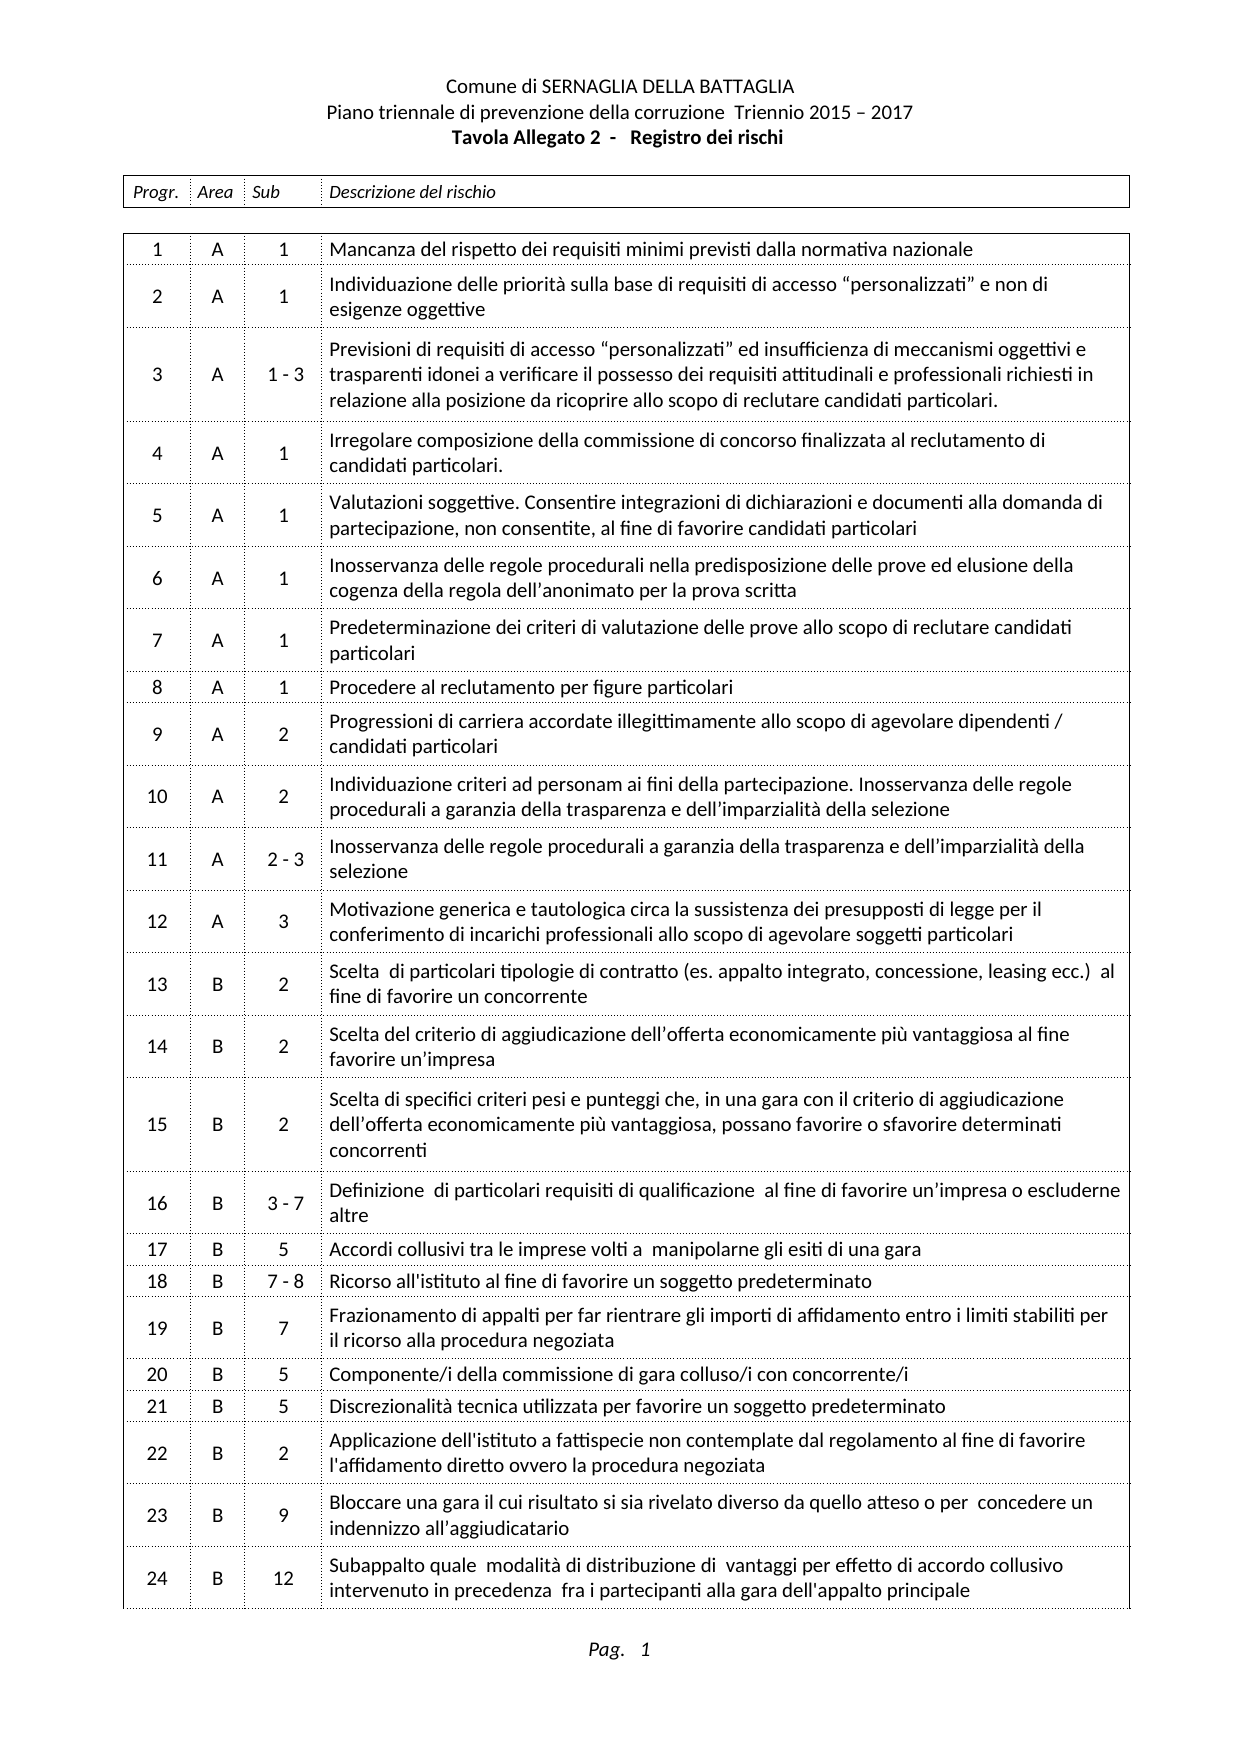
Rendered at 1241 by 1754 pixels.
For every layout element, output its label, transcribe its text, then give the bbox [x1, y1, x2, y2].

table_cell Scelta di specifici criteri pesi e punteggi che, in una gara con il criterio di aggiudicazione dell’offerta economicamente più vantaggiosa, possano favorire o sfavorire determinati concorrenti [322, 1077, 1129, 1171]
table_cell 17 [124, 1233, 190, 1264]
table_cell 5 [245, 1390, 322, 1421]
table_cell 1 [245, 264, 322, 327]
table_cell 2 [245, 1015, 322, 1077]
table_cell Procedere al reclutamento per figure particolari [322, 671, 1129, 702]
table_cell 1 [245, 608, 322, 671]
table_cell B [190, 952, 245, 1014]
table_cell Ricorso all'istituto al fine di favorire un soggetto predeterminato [322, 1265, 1129, 1296]
table_cell 1 [245, 671, 322, 702]
table_cell Predeterminazione dei criteri di valutazione delle prove allo scopo di reclutare candidati particolari [322, 608, 1129, 671]
table_cell 14 [124, 1015, 190, 1077]
table_cell Definizione di particolari requisiti di qualificazione al fine di favorire un’impresa o escluderne altre [322, 1171, 1129, 1233]
table_cell 2 [124, 264, 190, 327]
table_cell A [190, 702, 245, 764]
table_cell Valutazioni soggettive. Consentire integrazioni di dichiarazioni e documenti alla domanda di partecipazione, non consentite, al fine di favorire candidati particolari [322, 483, 1129, 546]
table_cell A [190, 890, 245, 952]
table_cell 2 [245, 1077, 322, 1171]
table_cell Motivazione generica e tautologica circa la sussistenza dei presupposti di legge per il conferimento di incarichi professionali allo scopo di agevolare soggetti particolari [322, 890, 1129, 952]
table_cell 4 [124, 421, 190, 483]
table_cell 19 [124, 1296, 190, 1358]
table_cell B [190, 1390, 245, 1421]
table_cell 2 [245, 765, 322, 827]
table_header 1 [124, 234, 190, 264]
table_cell Scelta di particolari tipologie di contratto (es. appalto integrato, concessione, leasing ecc.) al fine di favorire un concorrente [322, 952, 1129, 1014]
table_cell Scelta del criterio di aggiudicazione dell’offerta economicamente più vantaggiosa al fine favorire un’impresa [322, 1015, 1129, 1077]
table_cell 23 [124, 1483, 190, 1546]
table_cell 9 [245, 1483, 322, 1546]
table_cell Applicazione dell'istituto a fattispecie non contemplate dal regolamento al fine di favorire l'affidamento diretto ovvero la procedura negoziata [322, 1421, 1129, 1483]
table_cell 16 [124, 1171, 190, 1233]
table_cell B [190, 1233, 245, 1264]
table_cell Accordi collusivi tra le imprese volti a manipolarne gli esiti di una gara [322, 1233, 1129, 1264]
table_cell 6 [124, 546, 190, 608]
table_cell Discrezionalità tecnica utilizzata per favorire un soggetto predeterminato [322, 1390, 1129, 1421]
table_cell Bloccare una gara il cui risultato si sia rivelato diverso da quello atteso o per concedere un indennizzo all’aggiudicatario [322, 1483, 1129, 1546]
table_cell A [190, 483, 245, 546]
table_header 1 [245, 234, 322, 264]
table_cell B [190, 1015, 245, 1077]
table_cell Inosservanza delle regole procedurali nella predisposizione delle prove ed elusione della cogenza della regola dell’anonimato per la prova scritta [322, 546, 1129, 608]
table_cell 5 [245, 1233, 322, 1264]
table_cell 11 [124, 827, 190, 889]
table_cell 2 - 3 [245, 827, 322, 889]
table_cell B [190, 1171, 245, 1233]
table_cell Subappalto quale modalità di distribuzione di vantaggi per effetto di accordo collusivo intervenuto in precedenza fra i partecipanti alla gara dell'appalto principale [322, 1546, 1129, 1608]
table_cell 1 - 3 [245, 327, 322, 421]
table_cell 20 [124, 1358, 190, 1389]
table_cell 5 [124, 483, 190, 546]
table_cell B [190, 1296, 245, 1358]
table_cell 2 [245, 952, 322, 1014]
table_cell 3 [124, 327, 190, 421]
table_cell A [190, 827, 245, 889]
table_cell 21 [124, 1390, 190, 1421]
table_cell Componente/i della commissione di gara colluso/i con concorrente/i [322, 1358, 1129, 1389]
table_cell 7 - 8 [245, 1265, 322, 1296]
table_header A [190, 234, 245, 264]
table_cell Individuazione criteri ad personam ai fini della partecipazione. Inosservanza delle regole procedurali a garanzia della trasparenza e dell’imparzialità della selezione [322, 765, 1129, 827]
table_cell 2 [245, 1421, 322, 1483]
table_cell 13 [124, 952, 190, 1014]
table_cell 12 [245, 1546, 322, 1608]
table_cell 7 [124, 608, 190, 671]
table_cell 9 [124, 702, 190, 764]
table_cell B [190, 1265, 245, 1296]
table_cell B [190, 1483, 245, 1546]
table_cell Frazionamento di appalti per far rientrare gli importi di affidamento entro i limiti stabiliti per il ricorso alla procedura negoziata [322, 1296, 1129, 1358]
table_cell A [190, 421, 245, 483]
table_cell 1 [245, 483, 322, 546]
table_cell A [190, 264, 245, 327]
table_cell 10 [124, 765, 190, 827]
table_cell 18 [124, 1265, 190, 1296]
table_cell A [190, 327, 245, 421]
table_cell 3 - 7 [245, 1171, 322, 1233]
table_cell Previsioni di requisiti di accesso “personalizzati” ed insufficienza di meccanismi oggettivi e trasparenti idonei a verificare il possesso dei requisiti attitudinali e professionali richiesti in relazione alla posizione da ricoprire allo scopo di reclutare candidati particolari. [322, 327, 1129, 421]
table_cell 2 [245, 702, 322, 764]
table_cell 3 [245, 890, 322, 952]
table_cell 12 [124, 890, 190, 952]
table_cell Irregolare composizione della commissione di concorso finalizzata al reclutamento di candidati particolari. [322, 421, 1129, 483]
table_cell 1 [245, 421, 322, 483]
table_cell A [190, 608, 245, 671]
table_cell 22 [124, 1421, 190, 1483]
table_cell 24 [124, 1546, 190, 1608]
table_cell 15 [124, 1077, 190, 1171]
table_cell Progressioni di carriera accordate illegittimamente allo scopo di agevolare dipendenti / candidati particolari [322, 702, 1129, 764]
table_cell B [190, 1421, 245, 1483]
table_header Mancanza del rispetto dei requisiti minimi previsti dalla normativa nazionale [322, 234, 1129, 264]
table_cell B [190, 1546, 245, 1608]
table_cell 7 [245, 1296, 322, 1358]
table_cell A [190, 671, 245, 702]
table_cell A [190, 546, 245, 608]
table_cell 1 [245, 546, 322, 608]
table_cell A [190, 765, 245, 827]
table_cell 8 [124, 671, 190, 702]
table_cell B [190, 1077, 245, 1171]
table_cell B [190, 1358, 245, 1389]
table_cell Individuazione delle priorità sulla base di requisiti di accesso “personalizzati” e non di esigenze oggettive [322, 264, 1129, 327]
table_cell Inosservanza delle regole procedurali a garanzia della trasparenza e dell’imparzialità della selezione [322, 827, 1129, 889]
table_cell 5 [245, 1358, 322, 1389]
